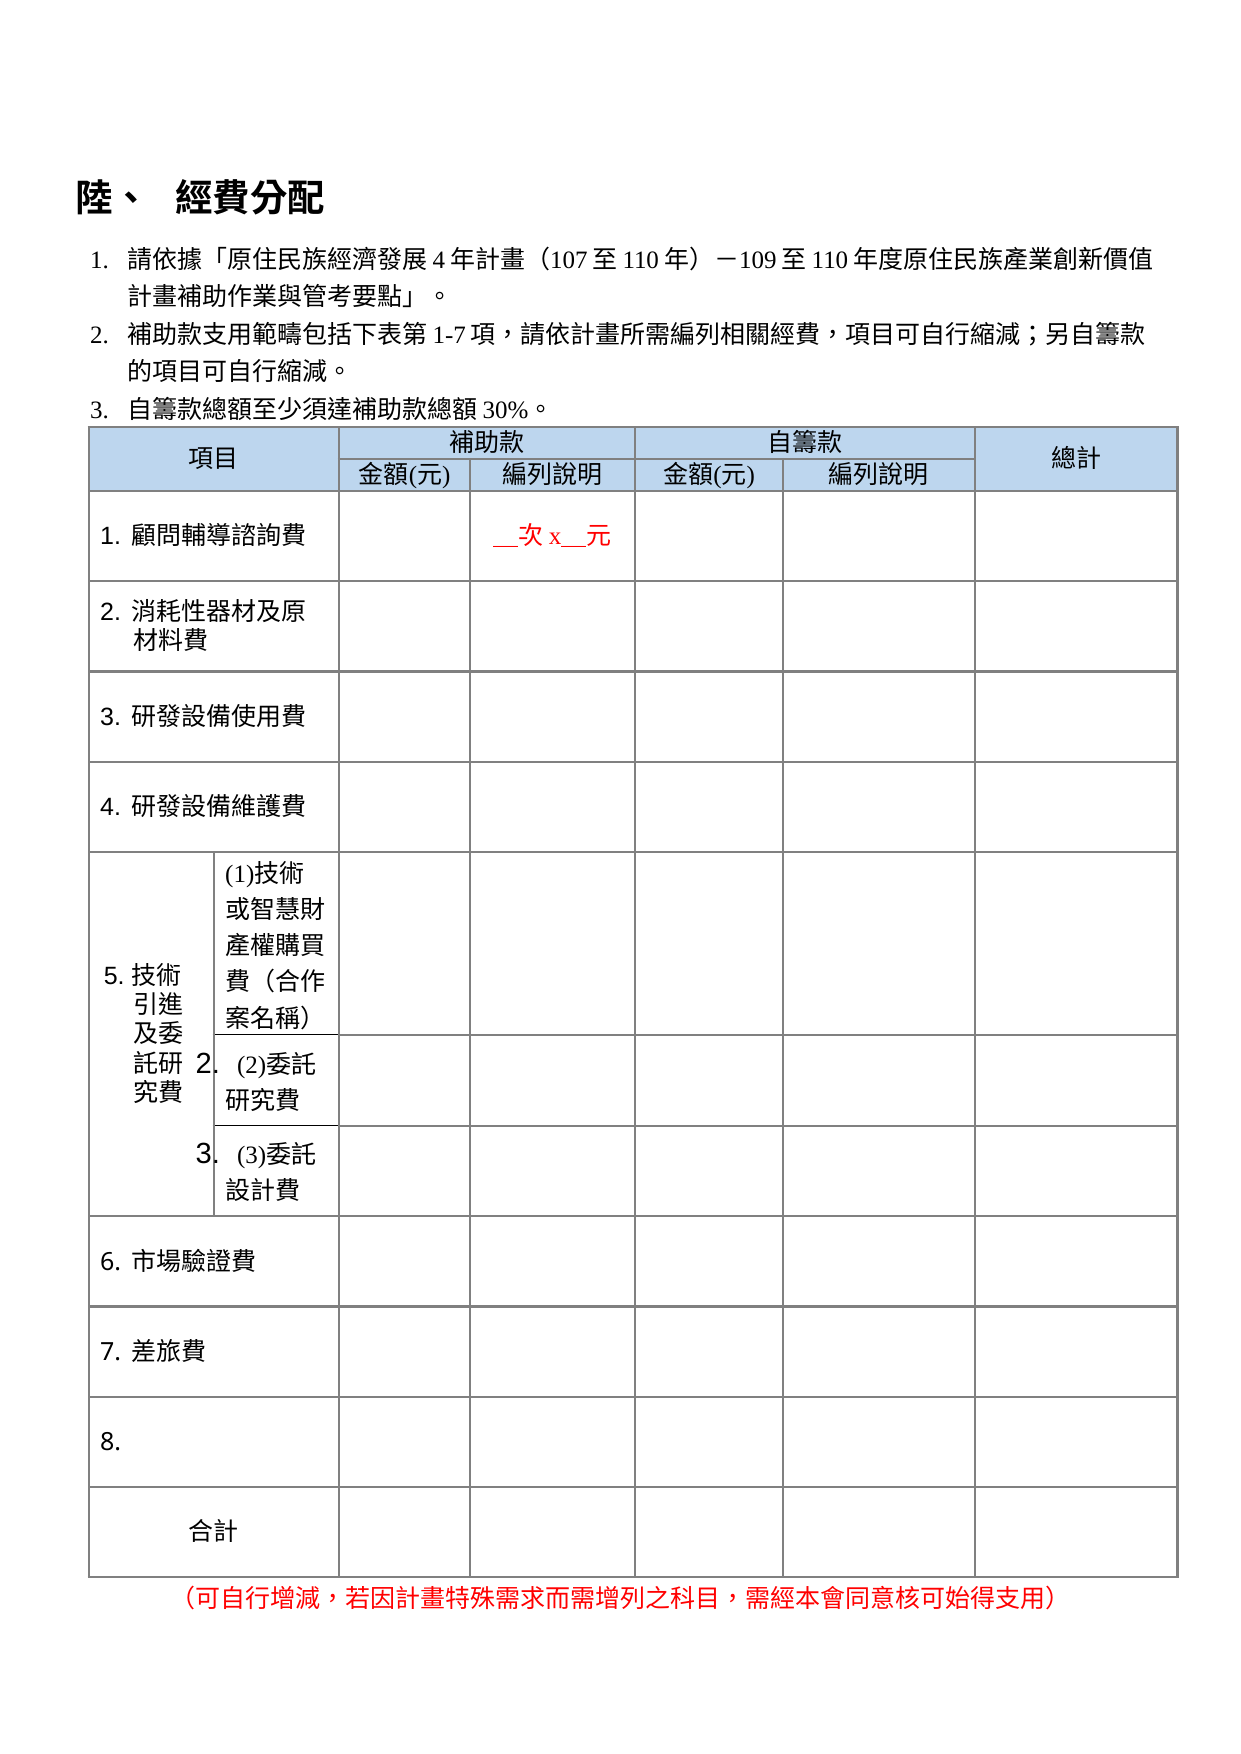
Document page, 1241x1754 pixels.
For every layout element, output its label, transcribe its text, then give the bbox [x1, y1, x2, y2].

table_cell [976, 492, 1176, 580]
list 補助款支用範疇包括下表第1-7項，請依計畫所需編列相關經費，項目可自行縮減；另自籌款的項目可自行縮減。 [90, 313, 1165, 388]
table_header 項目 [90, 428, 338, 490]
subtitle 經費分配 [75, 178, 1165, 220]
table_cell [784, 763, 974, 851]
table_cell 消耗性器材及原材料費 [90, 582, 338, 670]
table_cell ＿次x＿元 [471, 492, 634, 580]
table_cell [340, 1217, 469, 1305]
table_cell [976, 853, 1176, 1034]
table_cell [636, 1217, 782, 1305]
table_cell [471, 1127, 634, 1215]
table_cell [340, 1308, 469, 1396]
table_cell [471, 582, 634, 670]
table_cell 編列說明 [471, 460, 634, 490]
table_cell (2)委託研究費 [215, 1035, 338, 1125]
table_cell [784, 582, 974, 670]
table_cell [976, 763, 1176, 851]
text （可自行增減，若因計畫特殊需求而需增列之科目，需經本會同意核可始得支用） [75, 1578, 1165, 1616]
table_cell [340, 1488, 469, 1576]
table_cell [90, 1398, 338, 1486]
table_cell (1)技術或智慧財產權購買費（合作案名稱） [215, 853, 338, 1034]
table_cell [976, 582, 1176, 670]
table_cell [471, 1308, 634, 1396]
table_cell [976, 1398, 1176, 1486]
table_cell 金額(元) [636, 460, 782, 490]
table_cell 研發設備維護費 [90, 763, 338, 851]
table_cell [636, 492, 782, 580]
table_cell [636, 673, 782, 761]
table_cell 編列說明 [784, 460, 974, 490]
table_cell [340, 1127, 469, 1215]
table_cell [976, 1036, 1176, 1125]
table_cell [784, 1398, 974, 1486]
table_cell [976, 1127, 1176, 1215]
table_cell [784, 1127, 974, 1215]
table_cell [471, 853, 634, 1034]
table_cell [636, 1127, 782, 1215]
list 請依據「原住民族經濟發展4年計畫（107至110年）－109至110年度原住民族產業創新價值計畫補助作業與管考要點」。 [90, 238, 1165, 313]
list 自籌款總額至少須達補助款總額30%。 [90, 388, 1165, 426]
table_cell [976, 1488, 1176, 1576]
table_header 總計 [976, 428, 1176, 490]
table_cell [784, 1308, 974, 1396]
table_cell [784, 1488, 974, 1576]
table_cell 市場驗證費 [90, 1217, 338, 1305]
table_cell [636, 853, 782, 1034]
table_cell [340, 1036, 469, 1125]
table_cell [471, 673, 634, 761]
table_cell [340, 853, 469, 1034]
table_cell [471, 1488, 634, 1576]
table_cell [636, 1308, 782, 1396]
table_cell [340, 582, 469, 670]
table_cell [471, 1398, 634, 1486]
table_cell [976, 1217, 1176, 1305]
table_header 自籌款 [636, 428, 974, 458]
table_cell [976, 1308, 1176, 1396]
table_cell [471, 1217, 634, 1305]
table_cell 合計 [90, 1488, 338, 1576]
table_cell [636, 1036, 782, 1125]
table_cell (3)委託設計費 [215, 1126, 338, 1215]
table_cell 研發設備使用費 [90, 673, 338, 761]
table_cell [784, 673, 974, 761]
table_cell [636, 1488, 782, 1576]
table_cell [340, 1398, 469, 1486]
table_cell 差旅費 [90, 1308, 338, 1396]
table_cell [340, 492, 469, 580]
table_cell [784, 1036, 974, 1125]
table_cell [340, 673, 469, 761]
table_cell [636, 763, 782, 851]
table_header 補助款 [340, 428, 634, 458]
table_cell [784, 853, 974, 1034]
table_cell [976, 673, 1176, 761]
table_cell [636, 582, 782, 670]
table_cell [471, 1036, 634, 1125]
table_cell [636, 1398, 782, 1486]
table_cell [784, 1217, 974, 1305]
table_cell [784, 492, 974, 580]
table_cell 金額(元) [340, 460, 469, 490]
table_cell [340, 763, 469, 851]
table_cell [471, 763, 634, 851]
table_cell 技術引進及委託研究費 [90, 853, 213, 1215]
table_cell 顧問輔導諮詢費 [90, 492, 338, 580]
